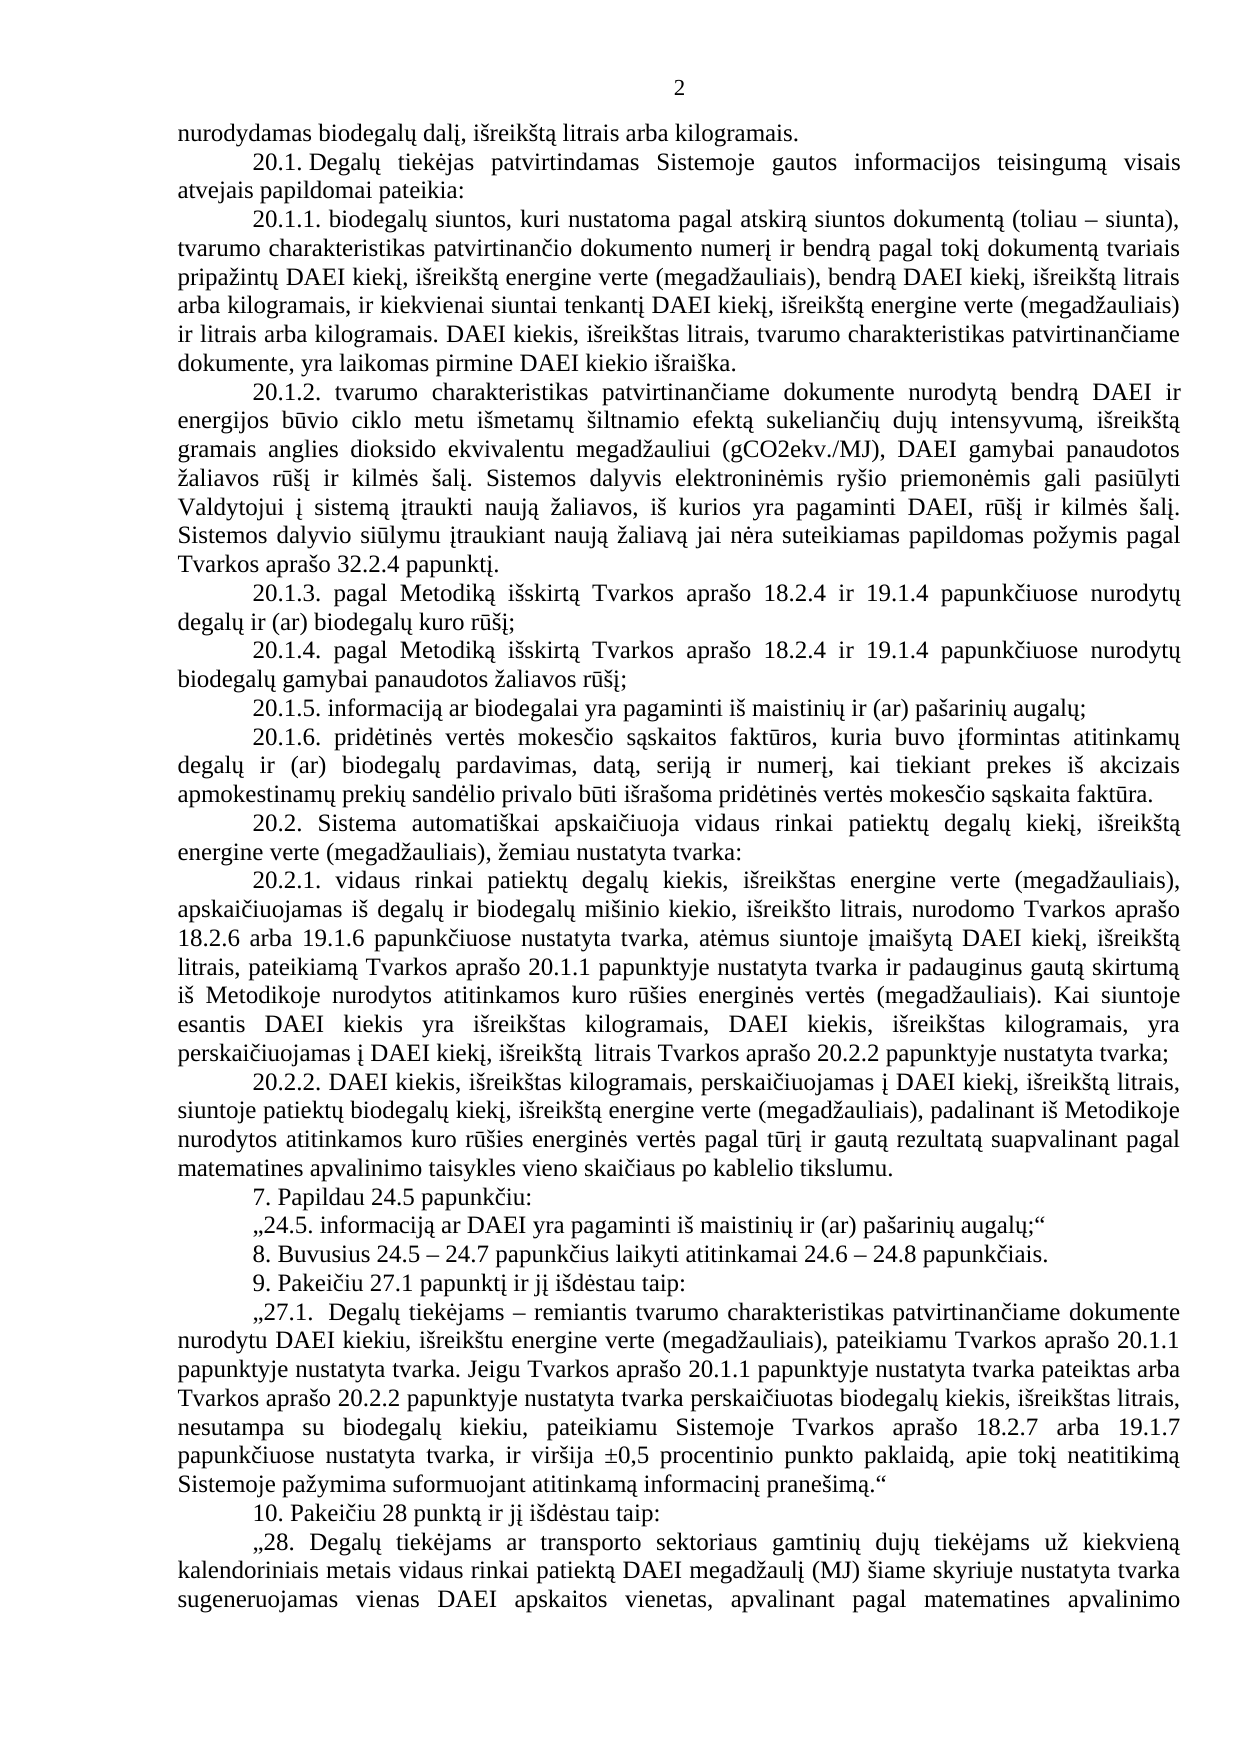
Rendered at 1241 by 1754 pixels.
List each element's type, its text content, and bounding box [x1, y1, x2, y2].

text „24.5. informaciją ar DAEI yra pagaminti iš maistinių ir (ar) pašarinių augalų;“ [177, 1211, 1181, 1239]
text 8. Buvusius 24.5 – 24.7 papunkčius laikyti atitinkamai 24.6 – 24.8 papunkčiais. [177, 1239, 1181, 1268]
text 10. Pakeičiu 28 punktą ir jį išdėstau taip: [177, 1498, 1181, 1527]
text nurodydamas biodegalų dalį, išreikštą litrais arba kilogramais. [177, 118, 1181, 147]
text 20.2.1. vidaus rinkai patiektų degalų kiekis, išreikštas energine verte (megadžauliais), apskaičiuojamas iš degalų ir biodegalų mišinio kiekio, išreikšto litrais, nurodomo Tvarkos aprašo 18.2.6 arba 19.1.6 papunkčiuose nustatyta tvarka, atėmus siuntoje įmaišytą DAEI kiekį, išreikštą litrais, pateikiamą Tvarkos aprašo 20.1.1 papunktyje nustatyta tvarka ir padauginus gautą skirtumą iš Metodikoje nurodytos atitinkamos kuro rūšies energinės vertės (megadžauliais). Kai siuntoje esantis DAEI kiekis yra išreikštas kilogramais, DAEI kiekis, išreikštas kilogramais, yra perskaičiuojamas į DAEI kiekį, išreikštą litrais Tvarkos aprašo 20.2.2 papunktyje nustatyta tvarka; [177, 866, 1181, 1067]
text 9. Pakeičiu 27.1 papunktį ir jį išdėstau taip: [177, 1268, 1181, 1297]
text 7. Papildau 24.5 papunkčiu: [177, 1182, 1181, 1211]
text 20.2. Sistema automatiškai apskaičiuoja vidaus rinkai patiektų degalų kiekį, išreikštą energine verte (megadžauliais), žemiau nustatyta tvarka: [177, 808, 1181, 866]
text 20.1.5. informaciją ar biodegalai yra pagaminti iš maistinių ir (ar) pašarinių augalų; [177, 693, 1181, 722]
text „27.1. Degalų tiekėjams – remiantis tvarumo charakteristikas patvirtinančiame dokumente nurodytu DAEI kiekiu, išreikštu energine verte (megadžauliais), pateikiamu Tvarkos aprašo 20.1.1 papunktyje nustatyta tvarka. Jeigu Tvarkos aprašo 20.1.1 papunktyje nustatyta tvarka pateiktas arba Tvarkos aprašo 20.2.2 papunktyje nustatyta tvarka perskaičiuotas biodegalų kiekis, išreikštas litrais, nesutampa su biodegalų kiekiu, pateikiamu Sistemoje Tvarkos aprašo 18.2.7 arba 19.1.7 papunkčiuose nustatyta tvarka, ir viršija ±0,5 procentinio punkto paklaidą, apie tokį neatitikimą Sistemoje pažymima suformuojant atitinkamą informacinį pranešimą.“ [177, 1297, 1181, 1498]
text 20.1.3. pagal Metodiką išskirtą Tvarkos aprašo 18.2.4 ir 19.1.4 papunkčiuose nurodytų degalų ir (ar) biodegalų kuro rūšį; [177, 578, 1181, 636]
text 20.1. Degalų tiekėjas patvirtindamas Sistemoje gautos informacijos teisingumą visais atvejais papildomai pateikia: [177, 147, 1181, 204]
text 20.2.2. DAEI kiekis, išreikštas kilogramais, perskaičiuojamas į DAEI kiekį, išreikštą litrais, siuntoje patiektų biodegalų kiekį, išreikštą energine verte (megadžauliais), padalinant iš Metodikoje nurodytos atitinkamos kuro rūšies energinės vertės pagal tūrį ir gautą rezultatą suapvalinant pagal matematines apvalinimo taisykles vieno skaičiaus po kablelio tikslumu. [177, 1067, 1181, 1182]
text 20.1.1. biodegalų siuntos, kuri nustatoma pagal atskirą siuntos dokumentą (toliau – siunta), tvarumo charakteristikas patvirtinančio dokumento numerį ir bendrą pagal tokį dokumentą tvariais pripažintų DAEI kiekį, išreikštą energine verte (megadžauliais), bendrą DAEI kiekį, išreikštą litrais arba kilogramais, ir kiekvienai siuntai tenkantį DAEI kiekį, išreikštą energine verte (megadžauliais) ir litrais arba kilogramais. DAEI kiekis, išreikštas litrais, tvarumo charakteristikas patvirtinančiame dokumente, yra laikomas pirmine DAEI kiekio išraiška. [177, 204, 1181, 377]
text „28. Degalų tiekėjams ar transporto sektoriaus gamtinių dujų tiekėjams už kiekvieną kalendoriniais metais vidaus rinkai patiektą DAEI megadžaulį (MJ) šiame skyriuje nustatyta tvarka sugeneruojamas vienas DAEI apskaitos vienetas, apvalinant pagal matematines apvalinimo [177, 1527, 1181, 1613]
text 20.1.2. tvarumo charakteristikas patvirtinančiame dokumente nurodytą bendrą DAEI ir energijos būvio ciklo metu išmetamų šiltnamio efektą sukeliančių dujų intensyvumą, išreikštą gramais anglies dioksido ekvivalentu megadžauliui (gCO2ekv./MJ), DAEI gamybai panaudotos žaliavos rūšį ir kilmės šalį. Sistemos dalyvis elektroninėmis ryšio priemonėmis gali pasiūlyti Valdytojui į sistemą įtraukti naują žaliavos, iš kurios yra pagaminti DAEI, rūšį ir kilmės šalį. Sistemos dalyvio siūlymu įtraukiant naują žaliavą jai nėra suteikiamas papildomas požymis pagal Tvarkos aprašo 32.2.4 papunktį. [177, 377, 1181, 578]
text 20.1.6. pridėtinės vertės mokesčio sąskaitos faktūros, kuria buvo įformintas atitinkamų degalų ir (ar) biodegalų pardavimas, datą, seriją ir numerį, kai tiekiant prekes iš akcizais apmokestinamų prekių sandėlio privalo būti išrašoma pridėtinės vertės mokesčio sąskaita faktūra. [177, 722, 1181, 808]
text 20.1.4. pagal Metodiką išskirtą Tvarkos aprašo 18.2.4 ir 19.1.4 papunkčiuose nurodytų biodegalų gamybai panaudotos žaliavos rūšį; [177, 636, 1181, 693]
